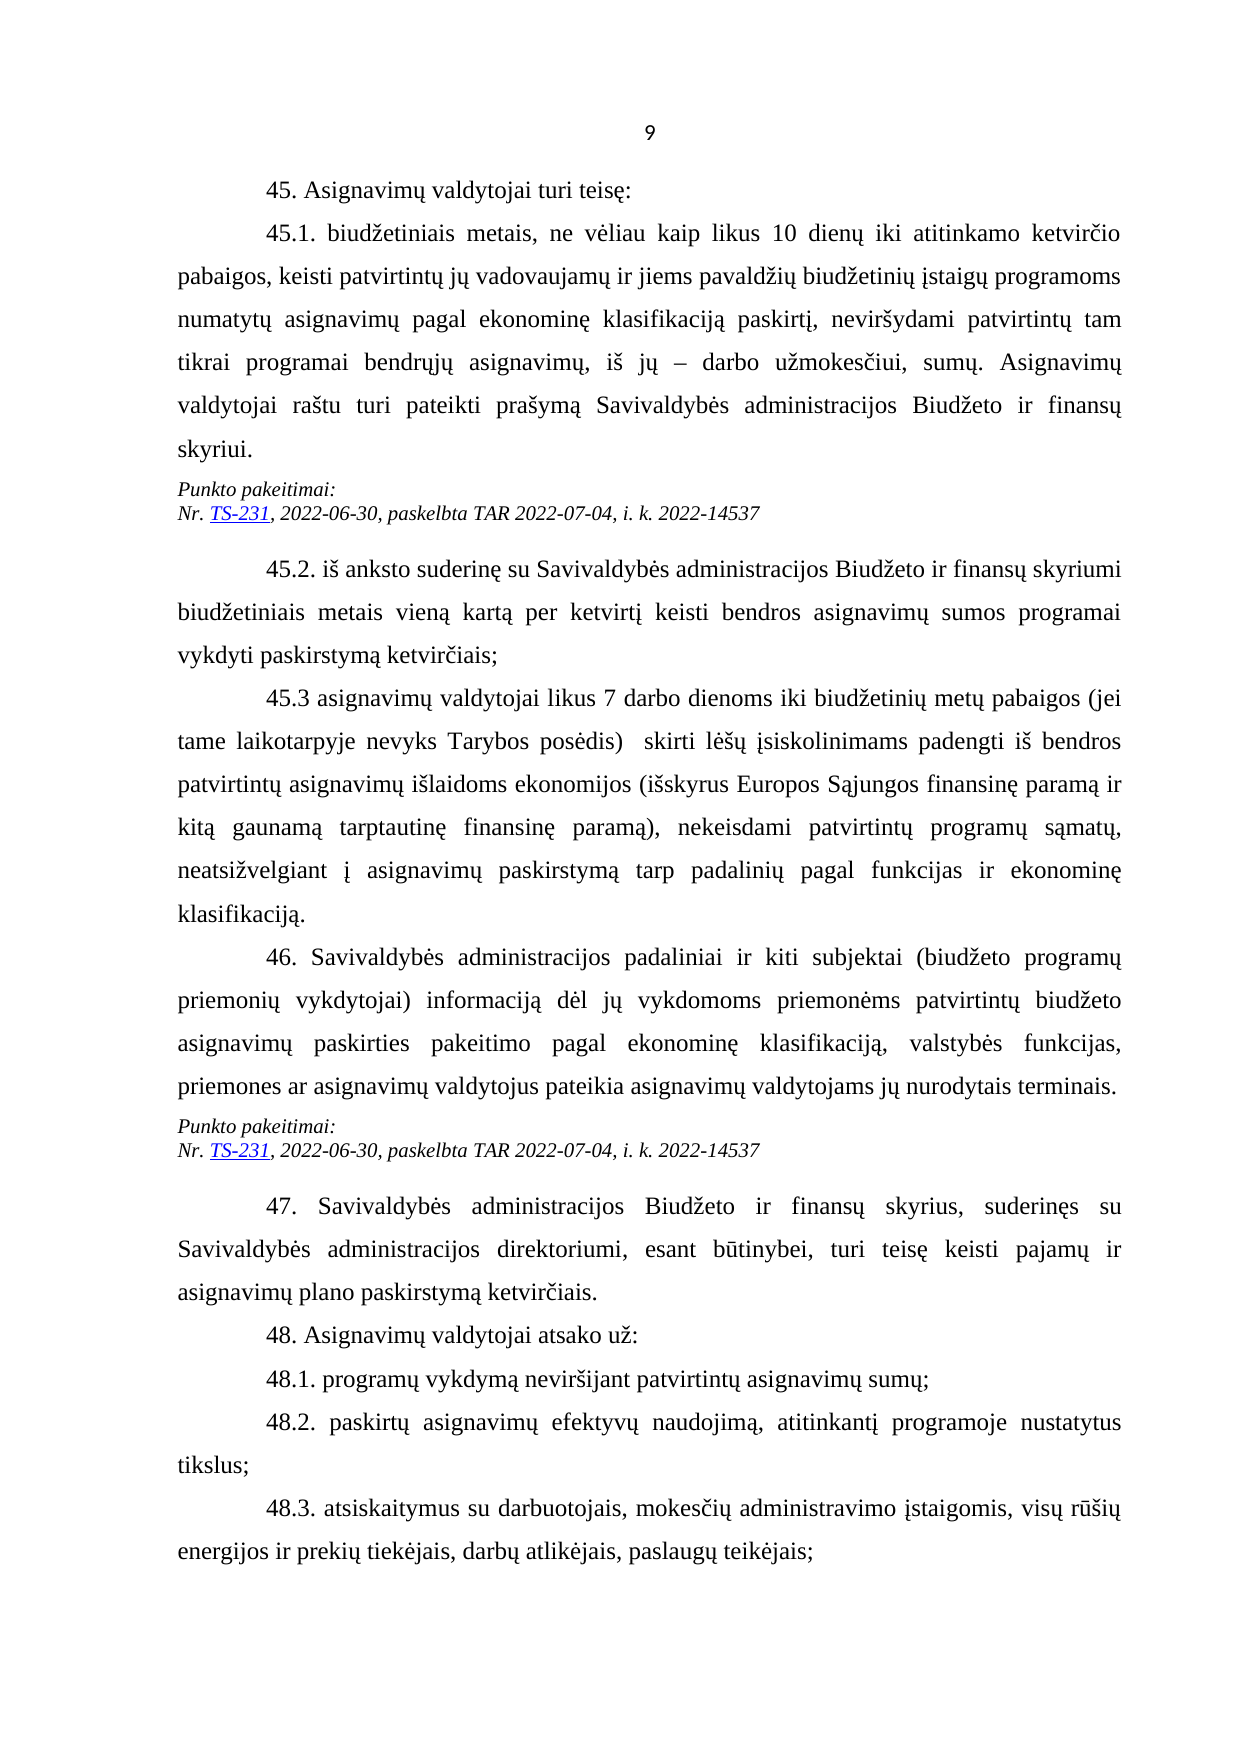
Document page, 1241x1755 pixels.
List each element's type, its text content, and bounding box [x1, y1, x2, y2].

text 45.3 asignavimų valdytojai likus 7 darbo dienoms iki biudžetinių metų pabaigos (jei tame laikotarpyje nevyks Tarybos posėdis) skirti lėšų įsiskolinimams padengti iš bendros patvirtintų asignavimų išlaidoms ekonomijos (išskyrus Europos Sąjungos finansinę paramą ir kitą gaunamą tarptautinę finansinę paramą), nekeisdami patvirtintų programų sąmatų, neatsižvelgiant į asignavimų paskirstymą tarp padalinių pagal funkcijas ir ekonominę klasifikaciją. [177, 683, 1122, 927]
text 48.3. atsiskaitymus su darbuotojais, mokesčių administravimo įstaigomis, visų rūšių energijos ir prekių tiekėjais, darbų atlikėjais, paslaugų teikėjais; [177, 1493, 1122, 1565]
text Nr. TS-231, 2022-06-30, paskelbta TAR 2022-07-04, i. k. 2022-14537 [177, 1138, 1122, 1162]
text Punkto pakeitimai: [177, 477, 1122, 501]
text 48.1. programų vykdymą neviršijant patvirtintų asignavimų sumų; [177, 1364, 1122, 1392]
text 45.1. biudžetiniais metais, ne vėliau kaip likus 10 dienų iki atitinkamo ketvirčio pabaigos, keisti patvirtintų jų vadovaujamų ir jiems pavaldžių biudžetinių įstaigų programoms numatytų asignavimų pagal ekonominę klasifikaciją paskirtį, neviršydami patvirtintų tam tikrai programai bendrųjų asignavimų, iš jų – darbo užmokesčiui, sumų. Asignavimų valdytojai raštu turi pateikti prašymą Savivaldybės administracijos Biudžeto ir finansų skyriui. [177, 218, 1122, 462]
text 45.2. iš anksto suderinę su Savivaldybės administracijos Biudžeto ir finansų skyriumi biudžetiniais metais vieną kartą per ketvirtį keisti bendros asignavimų sumos programai vykdyti paskirstymą ketvirčiais; [177, 554, 1122, 669]
text 46. Savivaldybės administracijos padaliniai ir kiti subjektai (biudžeto programų priemonių vykdytojai) informaciją dėl jų vykdomoms priemonėms patvirtintų biudžeto asignavimų paskirties pakeitimo pagal ekonominę klasifikaciją, valstybės funkcijas, priemones ar asignavimų valdytojus pateikia asignavimų valdytojams jų nurodytais terminais. [177, 942, 1122, 1100]
text Nr. TS-231, 2022-06-30, paskelbta TAR 2022-07-04, i. k. 2022-14537 [177, 501, 1122, 525]
text 45. Asignavimų valdytojai turi teisę: [177, 175, 1122, 204]
text 48.2. paskirtų asignavimų efektyvų naudojimą, atitinkantį programoje nustatytus tikslus; [177, 1407, 1122, 1479]
text 48. Asignavimų valdytojai atsako už: [177, 1321, 1122, 1349]
text Punkto pakeitimai: [177, 1114, 1122, 1138]
text 47. Savivaldybės administracijos Biudžeto ir finansų skyrius, suderinęs su Savivaldybės administracijos direktoriumi, esant būtinybei, turi teisę keisti pajamų ir asignavimų plano paskirstymą ketvirčiais. [177, 1191, 1122, 1306]
